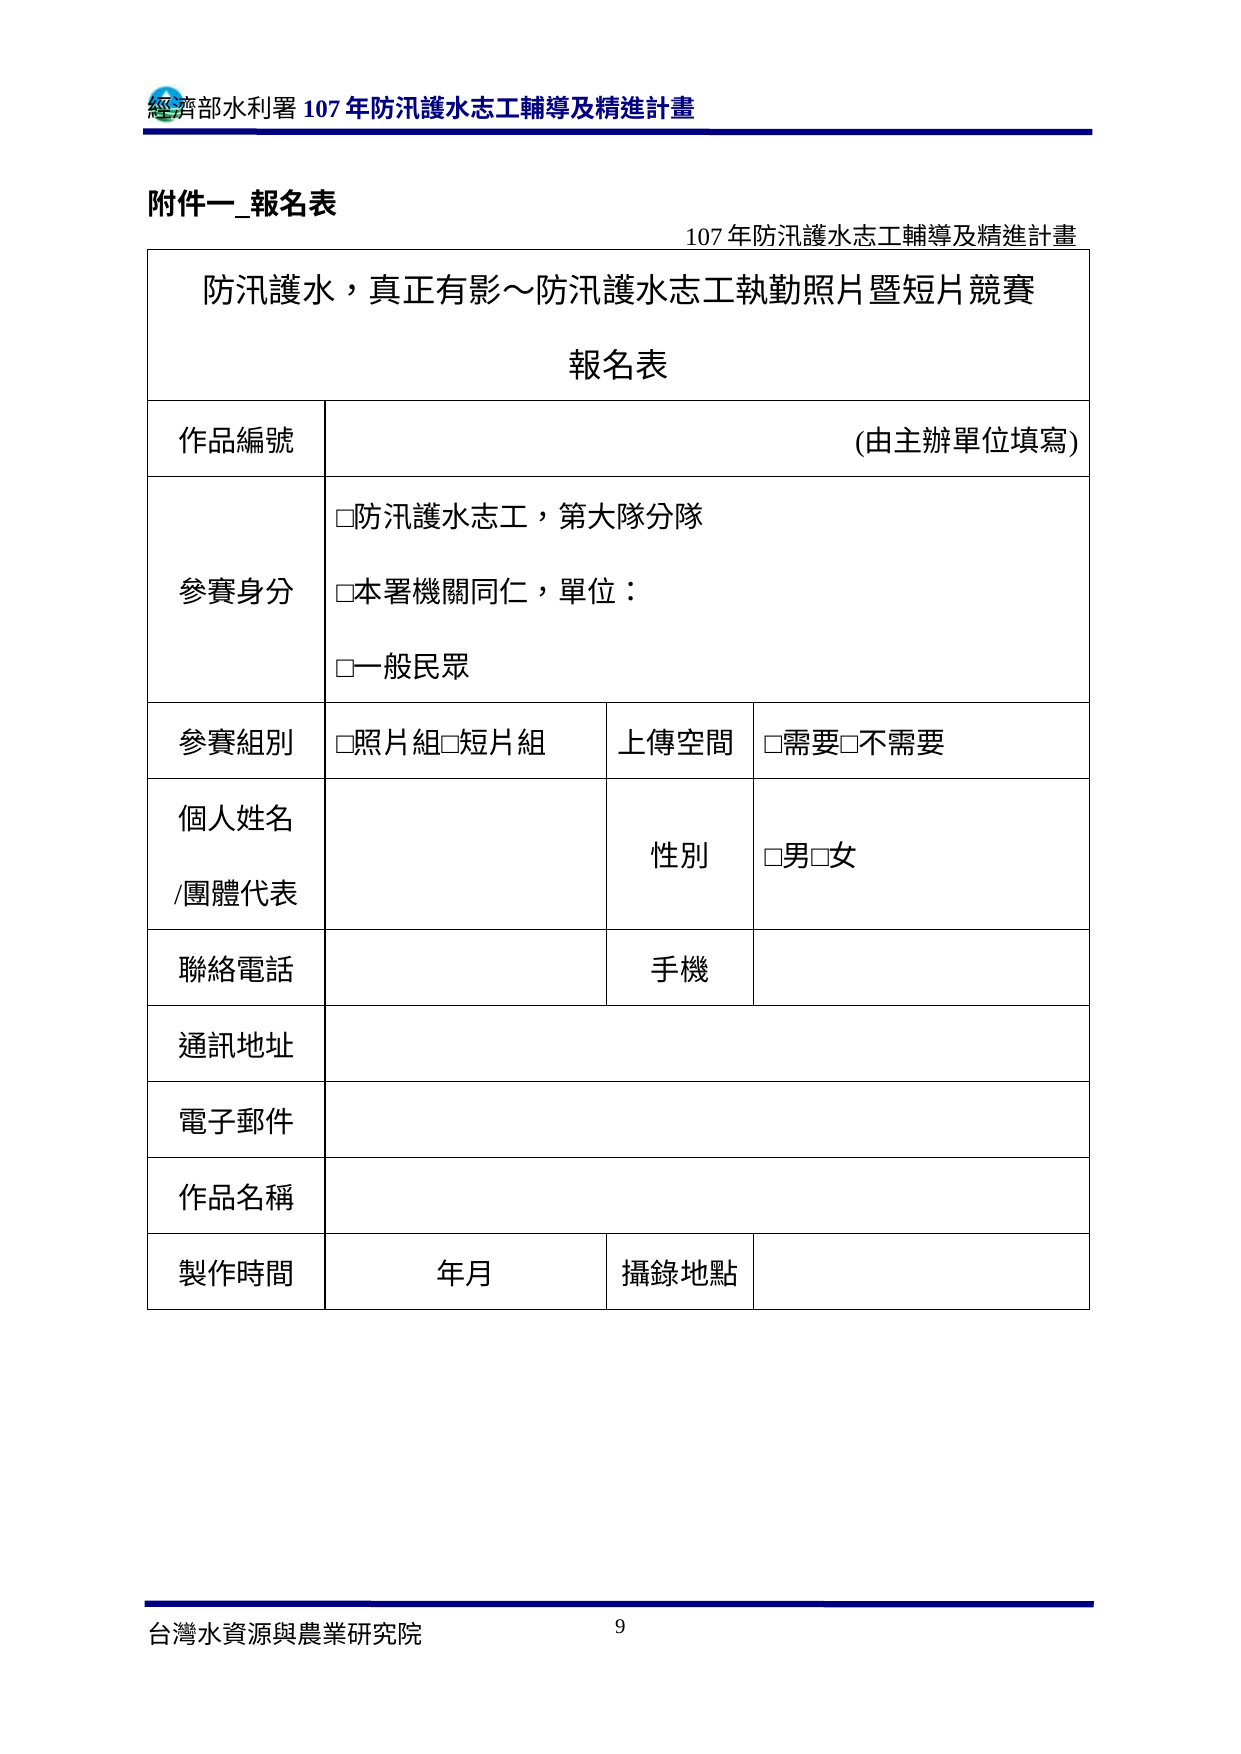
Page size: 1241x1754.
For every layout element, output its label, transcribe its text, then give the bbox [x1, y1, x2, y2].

table_cell 攝錄地點 [607, 1234, 753, 1309]
table_cell □防汛護水志工，第大隊分隊 □本署機關同仁，單位： □一般民眾 [326, 477, 1089, 702]
table_cell 聯絡電話 [148, 930, 324, 1005]
table_cell [326, 1158, 1089, 1233]
table_cell [326, 1082, 1089, 1157]
table_header 防汛護水，真正有影～防汛護水志工執勤照片暨短片競賽 報名表 [148, 250, 1089, 400]
table_cell □照片組□短片組 [326, 703, 606, 778]
table_cell □需要□不需要 [754, 703, 1089, 778]
table_cell 手機 [607, 930, 753, 1005]
table_cell 年月 [326, 1234, 606, 1309]
table_cell [326, 779, 606, 929]
table_cell [754, 1234, 1089, 1309]
table_cell [754, 930, 1089, 1005]
picture [146, 84, 186, 124]
table_cell 通訊地址 [148, 1006, 324, 1081]
table_cell 作品編號 [148, 401, 324, 476]
table_cell □男□女 [754, 779, 1089, 929]
table_cell 作品名稱 [148, 1158, 324, 1233]
table_cell (由主辦單位填寫) [326, 401, 1089, 476]
table_cell 製作時間 [148, 1234, 324, 1309]
table_cell [326, 1006, 1089, 1081]
table_cell 上傳空間 [607, 703, 753, 778]
table_cell 性別 [607, 779, 753, 929]
table_cell 參賽身分 [148, 477, 324, 702]
text 附件一_報名表 [148, 164, 1092, 239]
table_cell 個人姓名 /團體代表 [148, 779, 324, 929]
table_cell 電子郵件 [148, 1082, 324, 1157]
table_cell [326, 930, 606, 1005]
table_cell 參賽組別 [148, 703, 324, 778]
